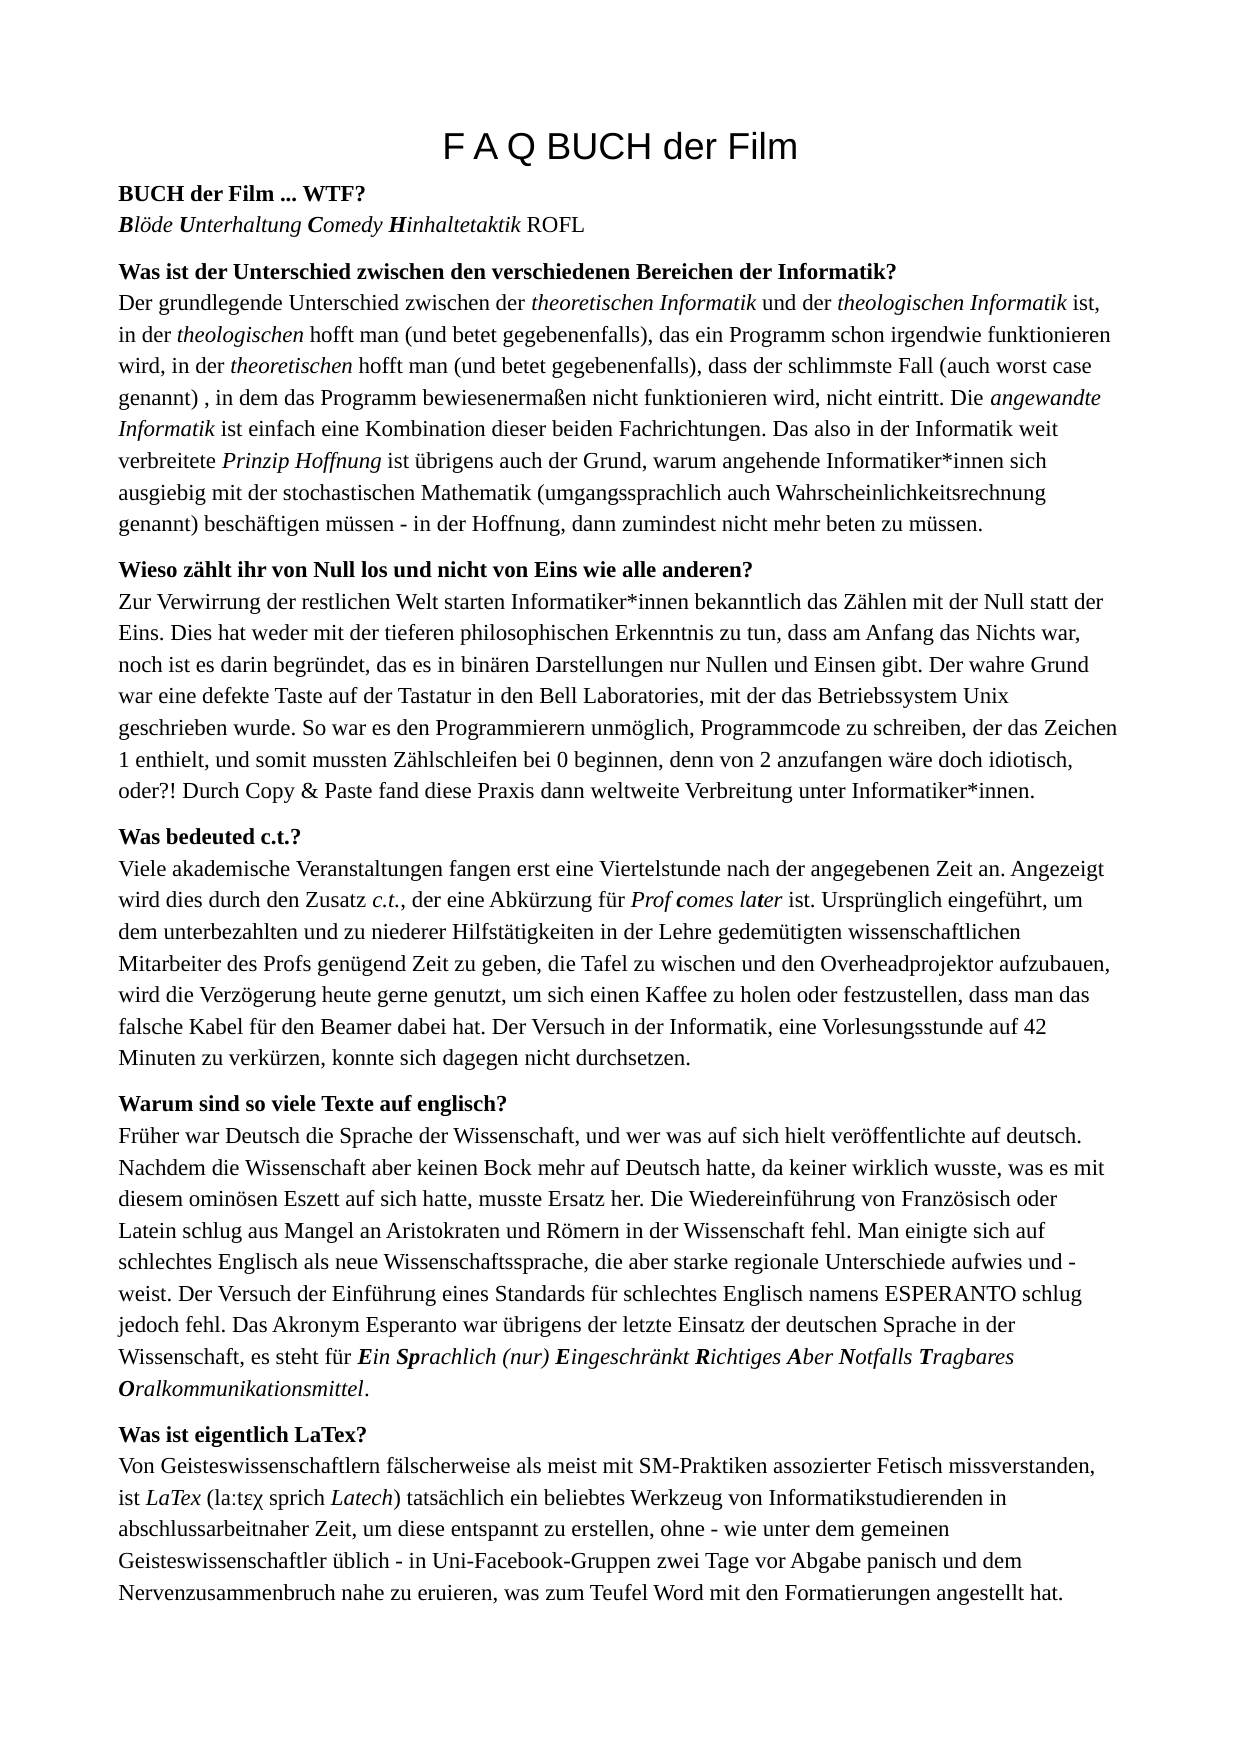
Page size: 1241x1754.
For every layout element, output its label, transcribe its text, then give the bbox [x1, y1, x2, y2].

text Was ist der Unterschied zwischen den verschiedenen Bereichen der Informatik? Der grundlegende Unterschied zwischen der theoretischen Informatik und der theologischen Informatik ist, in der theologischen hofft man (und betet gegebenenfalls), das ein Programm schon irgendwie funktionieren wird, in der theoretischen hofft man (und betet gegebenenfalls), dass der schlimmste Fall (auch worst case genannt) , in dem das Programm bewiesenermaßen nicht funktionieren wird, nicht eintritt. Die angewandte Informatik ist einfach eine Kombination dieser beiden Fachrichtungen. Das also in der Informatik weit verbreitete Prinzip Hoffnung ist übrigens auch der Grund, warum angehende Informatiker*innen sich ausgiebig mit der stochastischen Mathematik (umgangssprachlich auch Wahrscheinlichkeitsrechnung genannt) beschäftigen müssen - in der Hoffnung, dann zumindest nicht mehr beten zu müssen. [118, 258, 1122, 537]
text Was bedeuted c.t.? Viele akademische Veranstaltungen fangen erst eine Viertelstunde nach der angegebenen Zeit an. Angezeigt wird dies durch den Zusatz c.t., der eine Abkürzung für Prof comes later ist. Ursprünglich eingeführt, um dem unterbezahlten und zu niederer Hilfstätigkeiten in der Lehre gedemütigten wissenschaftlichen Mitarbeiter des Profs genügend Zeit zu geben, die Tafel zu wischen und den Overheadprojektor aufzubauen, wird die Verzögerung heute gerne genutzt, um sich einen Kaffee zu holen oder festzustellen, dass man das falsche Kabel für den Beamer dabei hat. Der Versuch in der Informatik, eine Vorlesungsstunde auf 42 Minuten zu verkürzen, konnte sich dagegen nicht durchsetzen. [118, 823, 1122, 1071]
text BUCH der Film ... WTF? Blöde Unterhaltung Comedy Hinhaltetaktik ROFL [118, 180, 1122, 238]
subtitle F A Q BUCH der Film [118, 124, 1122, 167]
text Wieso zählt ihr von Null los und nicht von Eins wie alle anderen? Zur Verwirrung der restlichen Welt starten Informatiker*innen bekanntlich das Zählen mit der Null statt der Eins. Dies hat weder mit der tieferen philosophischen Erkenntnis zu tun, dass am Anfang das Nichts war, noch ist es darin begründet, das es in binären Darstellungen nur Nullen und Einsen gibt. Der wahre Grund war eine defekte Taste auf der Tastatur in den Bell Laboratories, mit der das Betriebssystem Unix geschrieben wurde. So war es den Programmierern unmöglich, Programmcode zu schreiben, der das Zeichen 1 enthielt, und somit mussten Zählschleifen bei 0 beginnen, denn von 2 anzufangen wäre doch idiotisch, oder?! Durch Copy & Paste fand diese Praxis dann weltweite Verbreitung unter Informatiker*innen. [118, 556, 1122, 804]
text Was ist eigentlich LaTex? Von Geisteswissenschaftlern fälscherweise als meist mit SM-Praktiken assozierter Fetisch missverstanden, ist LaTex (laːtɛχ sprich Latech) tatsächlich ein beliebtes Werkzeug von Informatikstudierenden in abschlussarbeitnaher Zeit, um diese entspannt zu erstellen, ohne - wie unter dem gemeinen Geisteswissenschaftler üblich - in Uni-Facebook-Gruppen zwei Tage vor Abgabe panisch und dem Nervenzusammenbruch nahe zu eruieren, was zum Teufel Word mit den Formatierungen angestellt hat. [118, 1421, 1122, 1605]
text Warum sind so viele Texte auf englisch? Früher war Deutsch die Sprache der Wissenschaft, und wer was auf sich hielt veröffentlichte auf deutsch. Nachdem die Wissenschaft aber keinen Bock mehr auf Deutsch hatte, da keiner wirklich wusste, was es mit diesem ominösen Eszett auf sich hatte, musste Ersatz her. Die Wiedereinführung von Französisch oder Latein schlug aus Mangel an Aristokraten und Römern in der Wissenschaft fehl. Man einigte sich auf schlechtes Englisch als neue Wissenschaftssprache, die aber starke regionale Unterschiede aufwies und -weist. Der Versuch der Einführung eines Standards für schlechtes Englisch namens ESPERANTO schlug jedoch fehl. Das Akronym Esperanto war übrigens der letzte Einsatz der deutschen Sprache in der Wissenschaft, es steht für Ein Sprachlich (nur) Eingeschränkt Richtiges Aber Notfalls Tragbares Oralkommunikationsmittel. [118, 1091, 1122, 1401]
